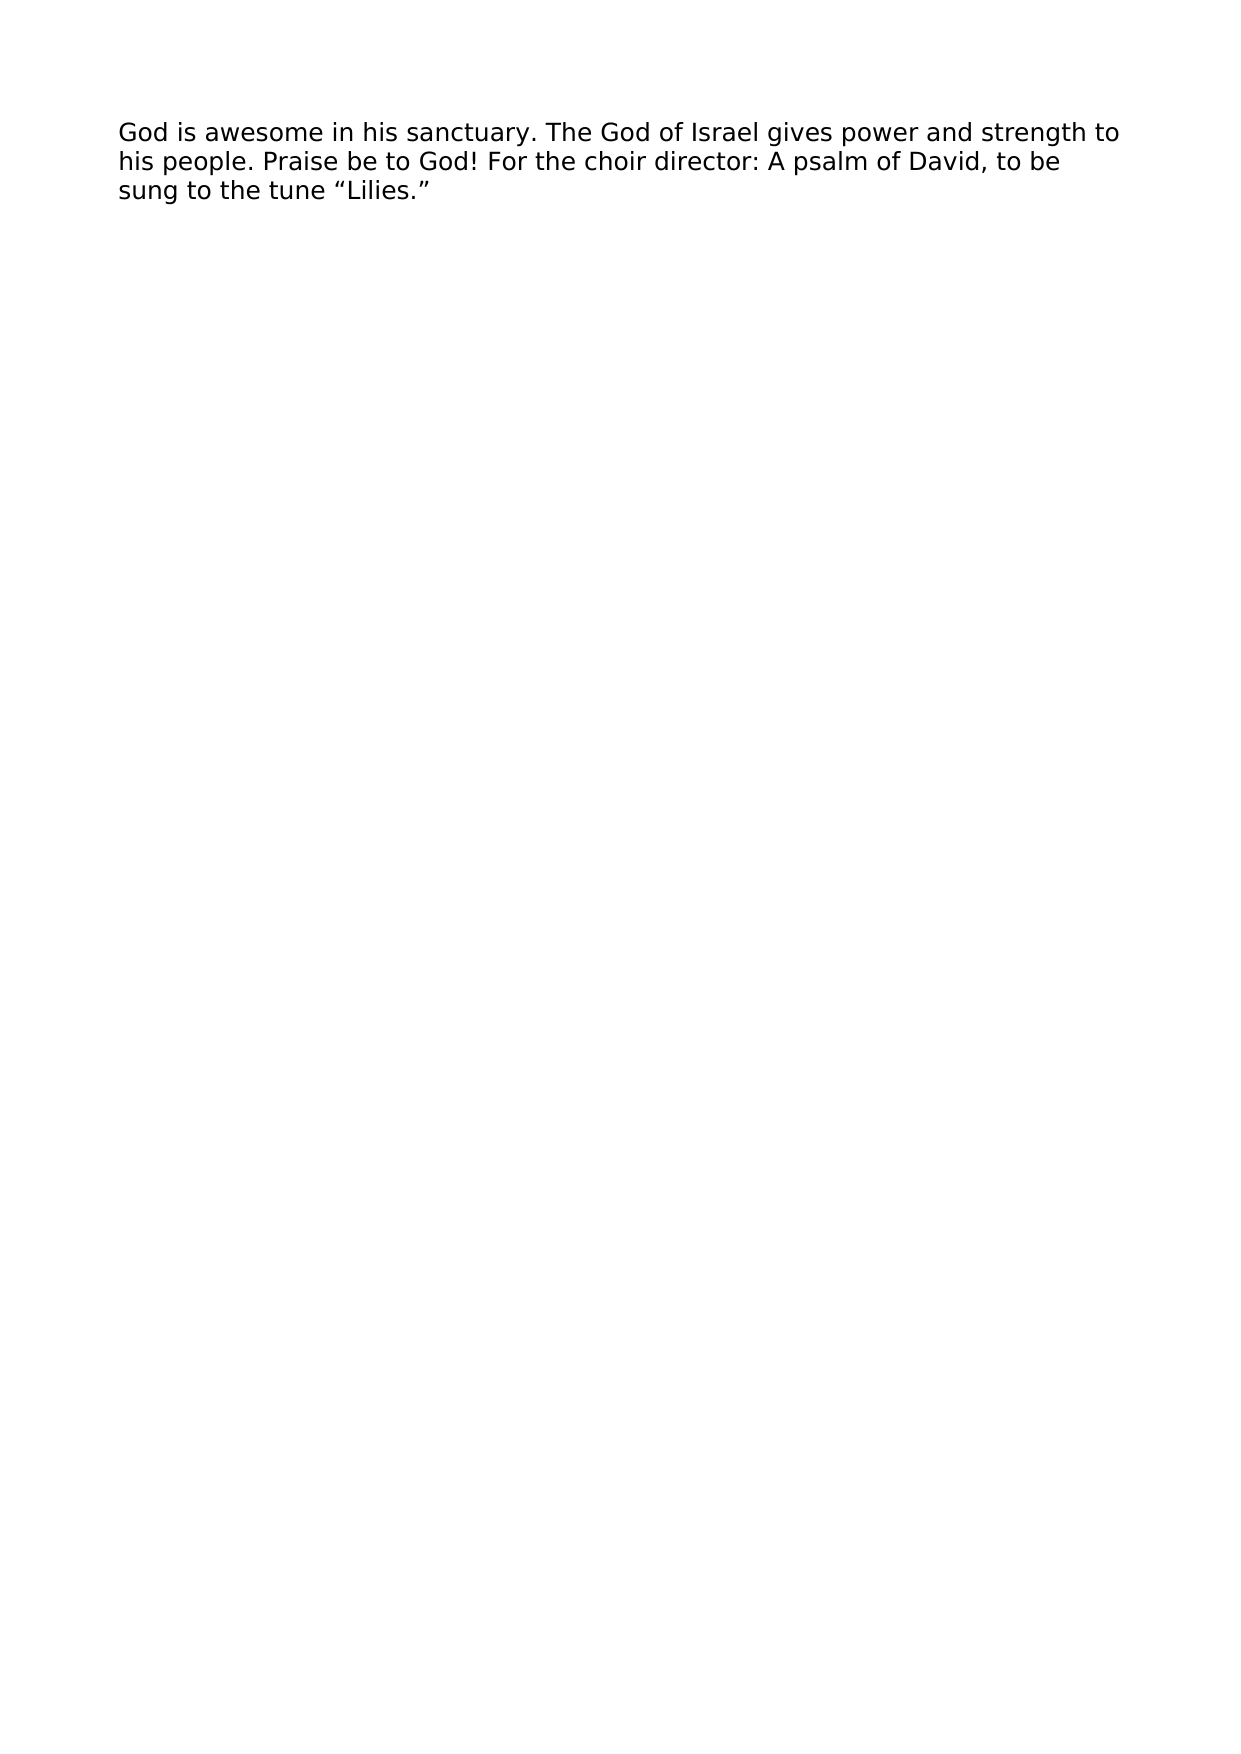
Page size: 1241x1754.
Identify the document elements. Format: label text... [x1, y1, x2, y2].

text God is awesome in his sanctuary. The God of Israel gives power and strength to his people. Praise be to God! For the choir director: A psalm of David, to be sung to the tune “Lilies.” [118, 118, 1122, 206]
